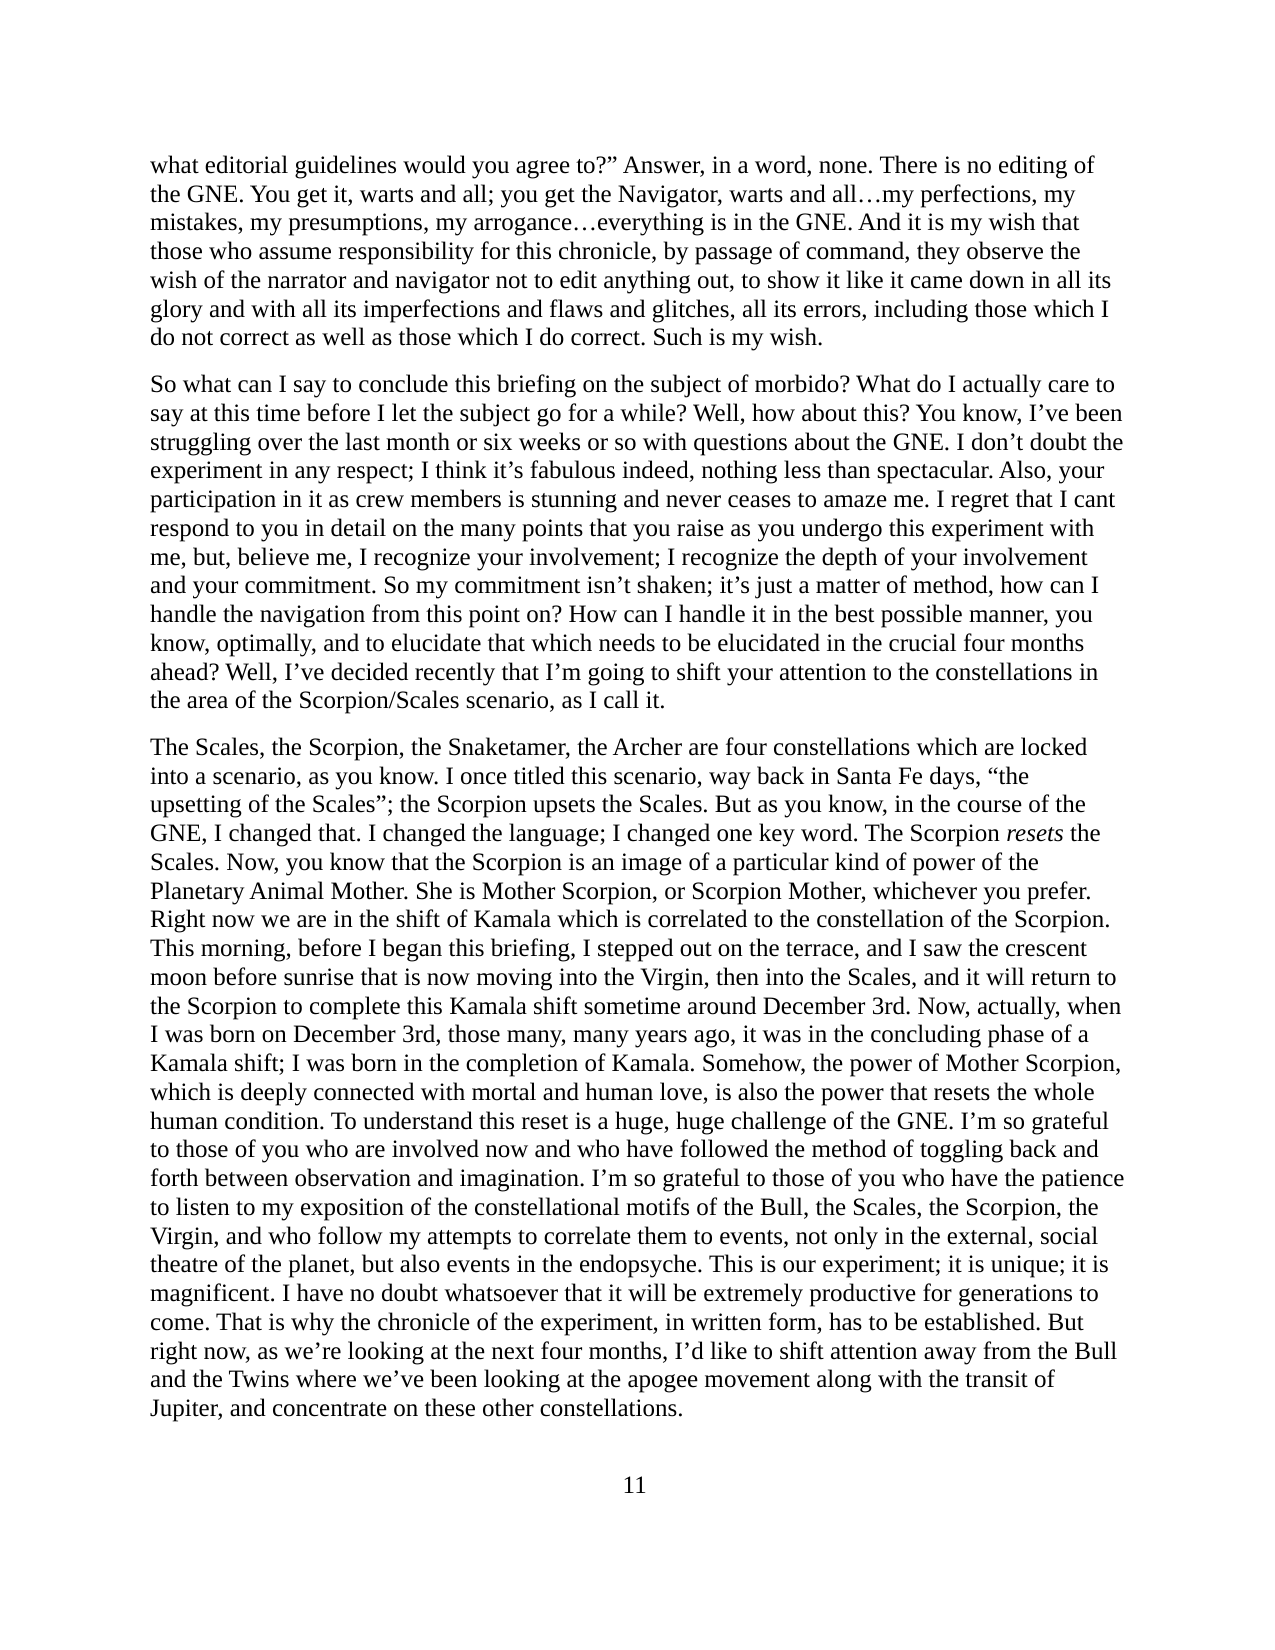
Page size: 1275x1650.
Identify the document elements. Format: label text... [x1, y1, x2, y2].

text The Scales, the Scorpion, the Snaketamer, the Archer are four constellations which are locked into a scenario, as you know. I once titled this scenario, way back in Santa Fe days, “the upsetting of the Scales”; the Scorpion upsets the Scales. But as you know, in the course of the GNE, I changed that. I changed the language; I changed one key word. The Scorpion resets the Scales. Now, you know that the Scorpion is an image of a particular kind of power of the Planetary Animal Mother. She is Mother Scorpion, or Scorpion Mother, whichever you prefer. Right now we are in the shift of Kamala which is correlated to the constellation of the Scorpion. This morning, before I began this briefing, I stepped out on the terrace, and I saw the crescent moon before sunrise that is now moving into the Virgin, then into the Scales, and it will return to the Scorpion to complete this Kamala shift sometime around December 3rd. Now, actually, when I was born on December 3rd, those many, many years ago, it was in the concluding phase of a Kamala shift; I was born in the completion of Kamala. Somehow, the power of Mother Scorpion, which is deeply connected with mortal and human love, is also the power that resets the whole human condition. To understand this reset is a huge, huge challenge of the GNE. I’m so grateful to those of you who are involved now and who have followed the method of toggling back and forth between observation and imagination. I’m so grateful to those of you who have the patience to listen to my exposition of the constellational motifs of the Bull, the Scales, the Scorpion, the Virgin, and who follow my attempts to correlate them to events, not only in the external, social theatre of the planet, but also events in the endopsyche. This is our experiment; it is unique; it is magnificent. I have no doubt whatsoever that it will be extremely productive for generations to come. That is why the chronicle of the experiment, in written form, has to be established. But right now, as we’re looking at the next four months, I’d like to shift attention away from the Bull and the Twins where we’ve been looking at the apogee movement along with the transit of Jupiter, and concentrate on these other constellations. [150, 732, 1125, 1422]
text what editorial guidelines would you agree to?” Answer, in a word, none. There is no editing of the GNE. You get it, warts and all; you get the Navigator, warts and all…my perfections, my mistakes, my presumptions, my arrogance…everything is in the GNE. And it is my wish that those who assume responsibility for this chronicle, by passage of command, they observe the wish of the narrator and navigator not to edit anything out, to show it like it came down in all its glory and with all its imperfections and flaws and glitches, all its errors, including those which I do not correct as well as those which I do correct. Such is my wish. [150, 150, 1125, 351]
text So what can I say to conclude this briefing on the subject of morbido? What do I actually care to say at this time before I let the subject go for a while? Well, how about this? You know, I’ve been struggling over the last month or six weeks or so with questions about the GNE. I don’t doubt the experiment in any respect; I think it’s fabulous indeed, nothing less than spectacular. Also, your participation in it as crew members is stunning and never ceases to amaze me. I regret that I cant respond to you in detail on the many points that you raise as you undergo this experiment with me, but, believe me, I recognize your involvement; I recognize the depth of your involvement and your commitment. So my commitment isn’t shaken; it’s just a matter of method, how can I handle the navigation from this point on? How can I handle it in the best possible manner, you know, optimally, and to elucidate that which needs to be elucidated in the crucial four months ahead? Well, I’ve decided recently that I’m going to shift your attention to the constellations in the area of the Scorpion/Scales scenario, as I call it. [150, 369, 1125, 714]
